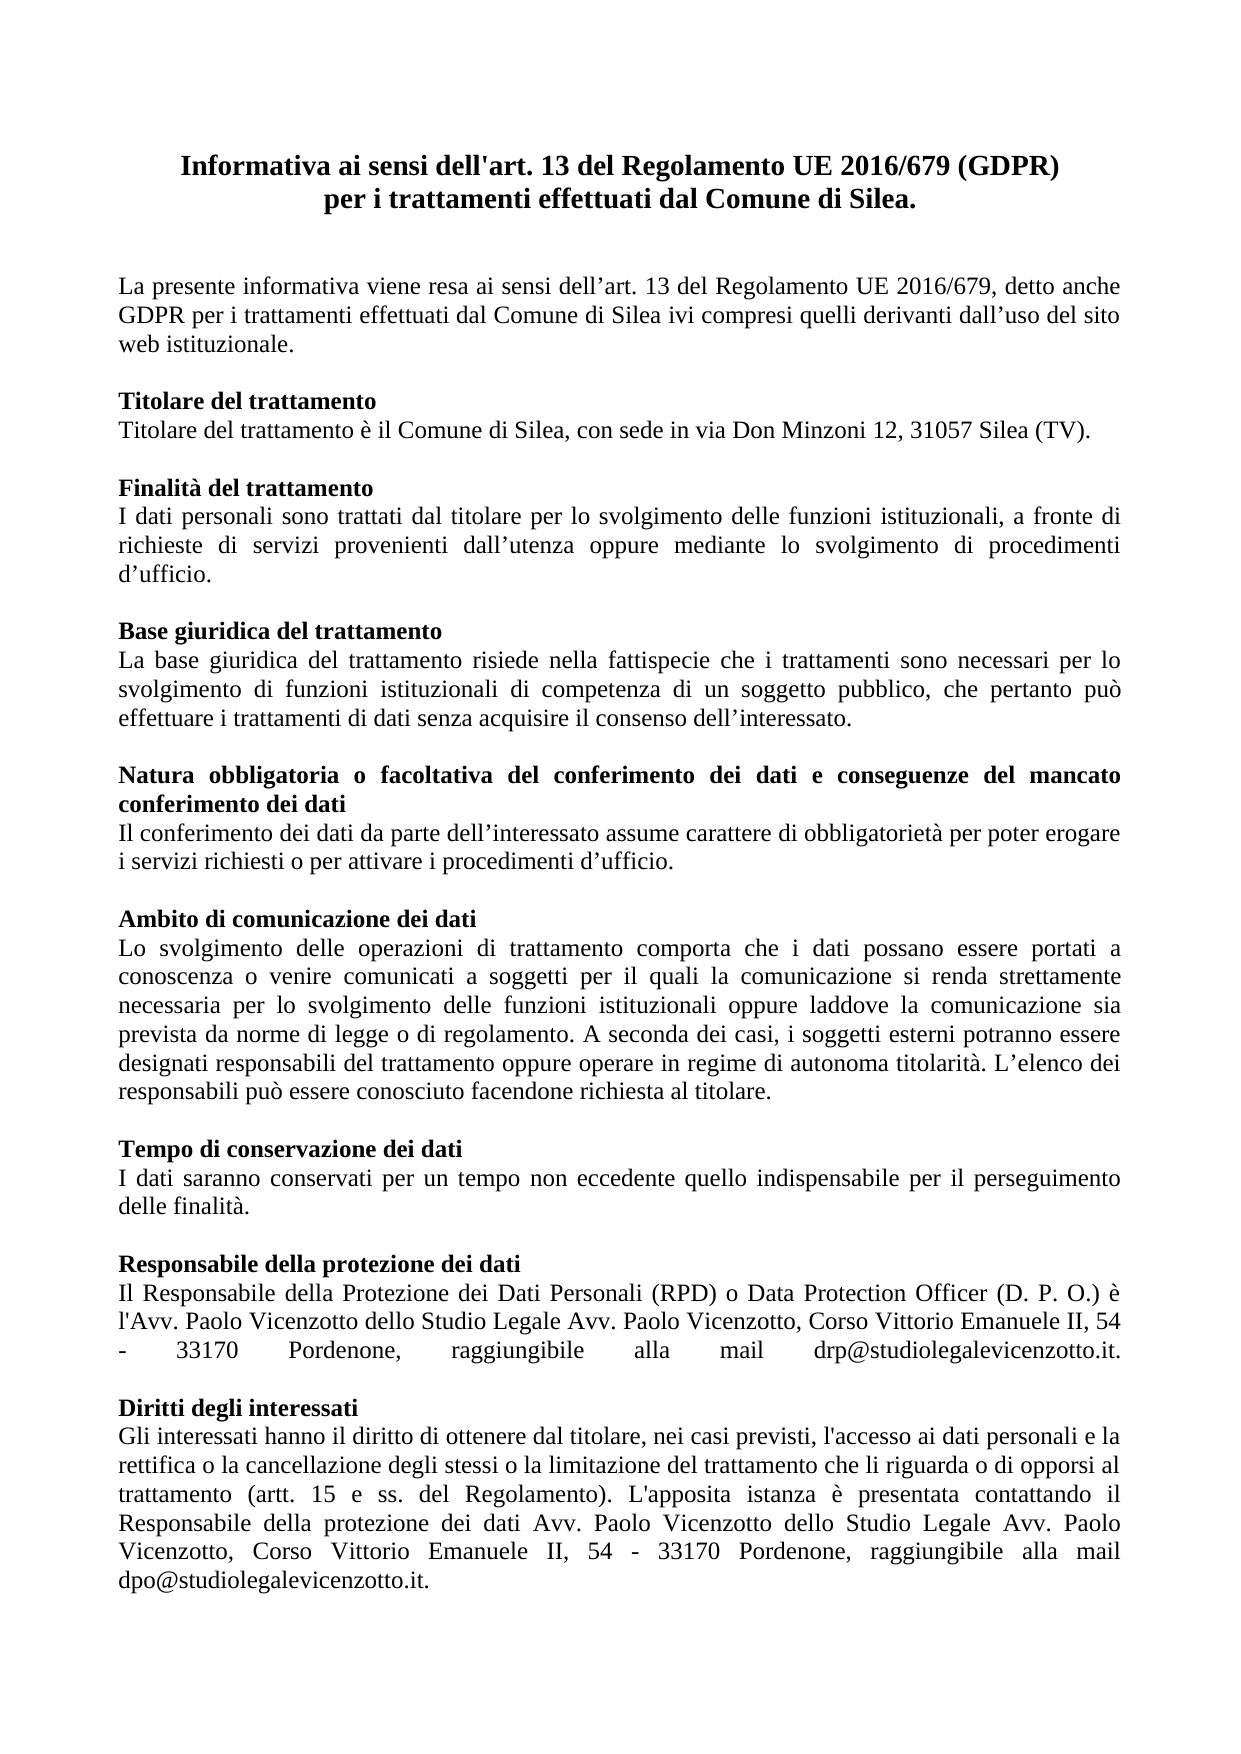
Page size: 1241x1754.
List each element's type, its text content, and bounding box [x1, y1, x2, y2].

text Tempo di conservazione dei dati [118, 1134, 1122, 1163]
text La base giuridica del trattamento risiede nella fattispecie che i trattamenti sono necessari per lo svolgimento di funzioni istituzionali di competenza di un soggetto pubblico, che pertanto può effettuare i trattamenti di dati senza acquisire il consenso dell’interessato. [118, 645, 1122, 731]
text Informativa ai sensi dell'art. 13 del Regolamento UE 2016/679 (GDPR) [118, 148, 1122, 181]
text Lo svolgimento delle operazioni di trattamento comporta che i dati possano essere portati a conoscenza o venire comunicati a soggetti per il quali la comunicazione si renda strettamente necessaria per lo svolgimento delle funzioni istituzionali oppure laddove la comunicazione sia prevista da norme di legge o di regolamento. A seconda dei casi, i soggetti esterni potranno essere designati responsabili del trattamento oppure operare in regime di autonoma titolarità. L’elenco dei responsabili può essere conosciuto facendone richiesta al titolare. [118, 933, 1122, 1105]
text Base giuridica del trattamento [118, 616, 1122, 645]
text Il conferimento dei dati da parte dell’interessato assume carattere di obbligatorietà per poter erogare i servizi richiesti o per attivare i procedimenti d’ufficio. [118, 818, 1122, 875]
text I dati personali sono trattati dal titolare per lo svolgimento delle funzioni istituzionali, a fronte di richieste di servizi provenienti dall’utenza oppure mediante lo svolgimento di procedimenti d’ufficio. [118, 501, 1122, 588]
text Il Responsabile della Protezione dei Dati Personali (RPD) o Data Protection Officer (D. P. O.) è l'Avv. Paolo Vicenzotto dello Studio Legale Avv. Paolo Vicenzotto, Corso Vittorio Emanuele II, 54 - 33170 Pordenone, raggiungibile alla mail drp@studiolegalevicenzotto.it. [118, 1278, 1122, 1393]
text I dati saranno conservati per un tempo non eccedente quello indispensabile per il perseguimento delle finalità. [118, 1163, 1122, 1220]
text Finalità del trattamento [118, 473, 1122, 501]
text Natura obbligatoria o facoltativa del conferimento dei dati e conseguenze del mancato conferimento dei dati [118, 760, 1122, 818]
text Titolare del trattamento [118, 386, 1122, 415]
text La presente informativa viene resa ai sensi dell’art. 13 del Regolamento UE 2016/679, detto anche GDPR per i trattamenti effettuati dal Comune di Silea ivi compresi quelli derivanti dall’uso del sito web istituzionale. [118, 271, 1122, 358]
text Titolare del trattamento è il Comune di Silea, con sede in via Don Minzoni 12, 31057 Silea (TV). [118, 415, 1122, 444]
text Responsabile della protezione dei dati [118, 1249, 1122, 1278]
text Diritti degli interessati [118, 1393, 1122, 1421]
text Ambito di comunicazione dei dati [118, 904, 1122, 933]
text per i trattamenti effettuati dal Comune di Silea. [118, 181, 1122, 271]
text Gli interessati hanno il diritto di ottenere dal titolare, nei casi previsti, l'accesso ai dati personali e la rettifica o la cancellazione degli stessi o la limitazione del trattamento che li riguarda o di opporsi al trattamento (artt. 15 e ss. del Regolamento). L'apposita istanza è presentata contattando il Responsabile della protezione dei dati Avv. Paolo Vicenzotto dello Studio Legale Avv. Paolo Vicenzotto, Corso Vittorio Emanuele II, 54 - 33170 Pordenone, raggiungibile alla mail dpo@studiolegalevicenzotto.it. [118, 1421, 1122, 1594]
